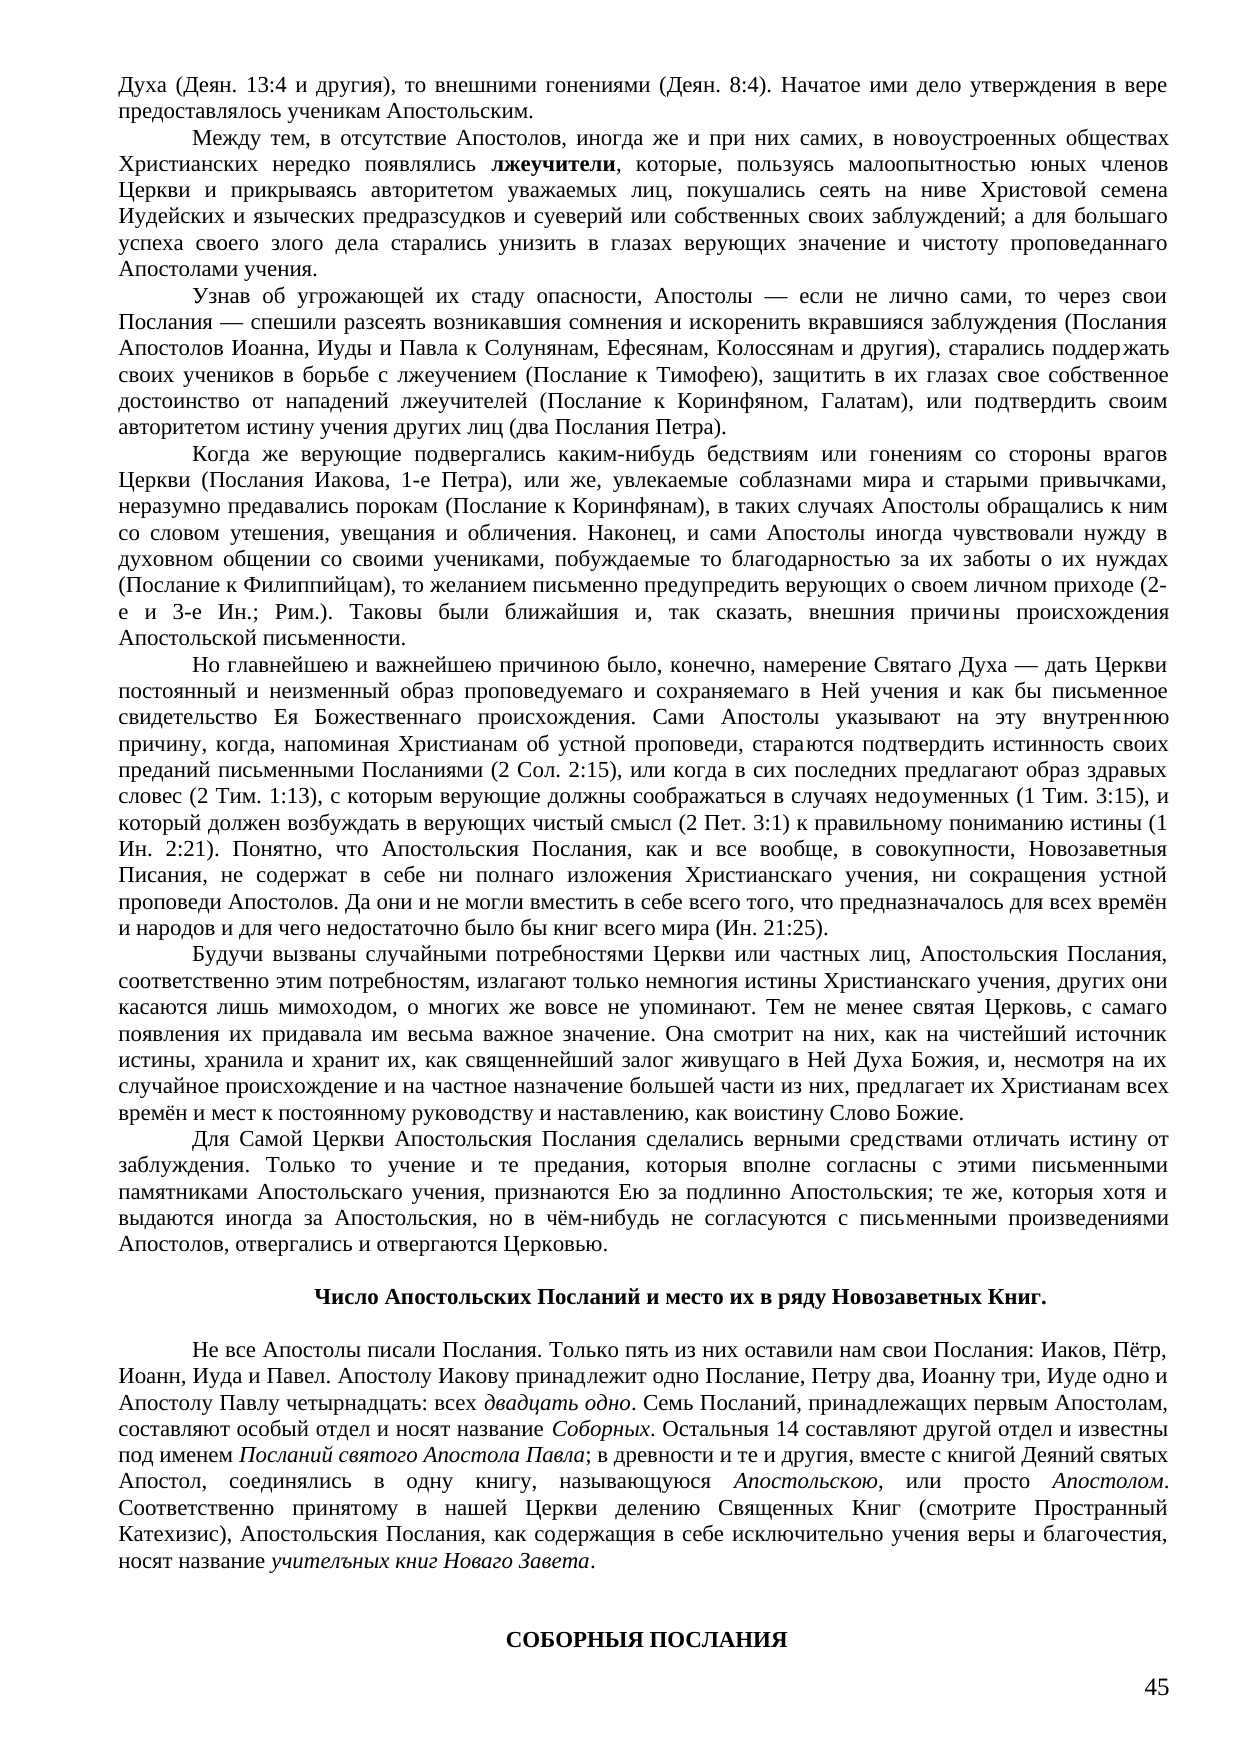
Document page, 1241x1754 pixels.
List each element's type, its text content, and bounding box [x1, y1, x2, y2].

text Но главнейшею и важнейшею причиною было, конечно, намерение Святаго Духа — дать Церкви постоянный и неизменный образ проповедуемаго и сохраняемаго в Ней учения и как бы письменное свидетельство Ея Божественнаго происхождения. Сами Апостолы указывают на эту внутрен­нюю причину, когда, напоминая Христианам об устной проповеди, стара­ются подтвердить истинность своих преданий письменными Посланиями (2 Сол. 2:15), или когда в сих последних предлагают образ здравых словес (2 Тим. 1:13), с которым верующие должны соображаться в случаях недо­уменных (1 Тим. 3:15), и который должен возбуждать в верующих чистый смысл (2 Пет. 3:1) к правильному пониманию истины (1 Ин. 2:21). Понятно, что Апостольския Послания, как и все вообще, в совокупности, Новозаветныя Писания, не содержат в себе ни полнаго изложения Христианскаго учения, ни сокращения устной проповеди Апостолов. Да они и не могли вместить в себе всего того, что предназначалось для всех времён и народов и для чего недостаточно было бы книг всего мира (Ин. 21:25). [118, 651, 1169, 941]
text Будучи вызваны случайными потребностями Церкви или частных лиц, Апостольския Послания, соответственно этим потребностям, излагают только немногия истины Христианскаго учения, других они касаются лишь мимохо­дом, о многих же вовсе не упоминают. Тем не менее святая Церковь, с самаго появления их придавала им весьма важное значение. Она смотрит на них, как на чистейший источник истины, хранила и хранит их, как священнейший залог живущаго в Ней Духа Божия, и, несмотря на их слу­чайное происхождение и на частное назначение большей части из них, пред­лагает их Христианам всех времён и мест к постоянному руководству и наставлению, как воистину Слово Божие. [118, 941, 1169, 1125]
text Соборныя Послания [118, 1626, 1169, 1652]
text Между тем, в отсутствие Апостолов, иногда же и при них самих, в но­воустроенных обществах Христианских нередко появлялись лжеучители, ко­торые, пользуясь малоопытностью юных членов Церкви и прикрываясь ав­торитетом уважаемых лиц, покушались сеять на ниве Христовой семена Иудейских и языческих предразсудков и суеверий или собственных своих заблуждений; а для большаго успеха своего злого дела старались унизить в глазах верующих значение и чистоту проповеданнаго Апостолами учения. [118, 123, 1169, 282]
text Для Самой Церкви Апостольския Послания сделались верными сред­ствами отличать истину от заблуждения. Только то учение и те предания, которыя вполне согласны с этими письменными памятниками Апостольскаго учения, признаются Ею за подлинно Апостольския; те же, которыя хотя и выдаются иногда за Апостольския, но в чём-нибудь не согласуются с пись­менными произведениями Апостолов, отвергались и отвергаются Церковью. [118, 1125, 1169, 1257]
text Узнав об угрожающей их стаду опасности, Апостолы — если не лично сами, то через свои Послания — спешили разсеять возникавшия сомнения и искоренить вкравшияся заблуждения (Послания Апостолов Иоанна, Иуды и Павла к Солунянам, Ефесянам, Колоссянам и другия), старались поддер­жать своих учеников в борьбе с лжеучением (Послание к Тимофею), защи­тить в их глазах свое собственное достоинство от нападений лжеучителей (Послание к Коринфяном, Галатам), или подтвердить своим авторитетом истину учения других лиц (два Послания Петра). [118, 282, 1169, 440]
text Духа (Деян. 13:4 и другия), то внешними гонениями (Деян. 8:4). Начатое ими дело утверждения в вере предоставлялось ученикам Апостольским. [118, 71, 1169, 123]
text Когда же верующие подвергались каким-нибудь бедствиям или гонениям со стороны врагов Церкви (Послания Иакова, 1-е Петра), или же, увлекаемые соблазнами мира и старыми привычками, неразумно предавались порокам (Послание к Коринфянам), в таких случаях Апостолы обращались к ним со словом утешения, увещания и обличения. Наконец, и сами Апостолы иногда чувствовали нужду в духовном общении со своими учениками, побуждае­мые то благодарностью за их заботы о их нуждах (Послание к Филиппийцам), то желанием письменно предупредить верующих о своем личном приходе (2-е и 3-е Ин.; Рим.). Таковы были ближайшия и, так сказать, внешния причи­ны происхождения Апостольской письменности. [118, 440, 1169, 651]
text Не все Апостолы писали Послания. Только пять из них оставили нам свои Послания: Иаков, Пётр, Иоанн, Иуда и Павел. Апостолу Иакову принад­лежит одно Послание, Петру два, Иоанну три, Иуде одно и Апостолу Павлу четырнадцать: всех двадцать одно. Семь Посланий, принадлежащих первым Апостолам, составляют особый отдел и носят название Соборных. Остальныя 14 составляют другой отдел и известны под именем Посланий святого Апостола Павла; в древности и те и другия, вместе с книгой Деяний святых Апостол, соединялись в одну книгу, называющуюся Апостольскою, или просто Апостолом. Соответственно принятому в нашей Церкви делению Священных Книг (смотрите Пространный Катехизис), Апостольския Послания, как содержащия в себе исключительно учения веры и благочестия, носят название учителъных книг Новаго Завета. [118, 1336, 1169, 1573]
text Число Апостольских Посланий и место их в ряду Новозаветных Книг. [118, 1283, 1169, 1309]
